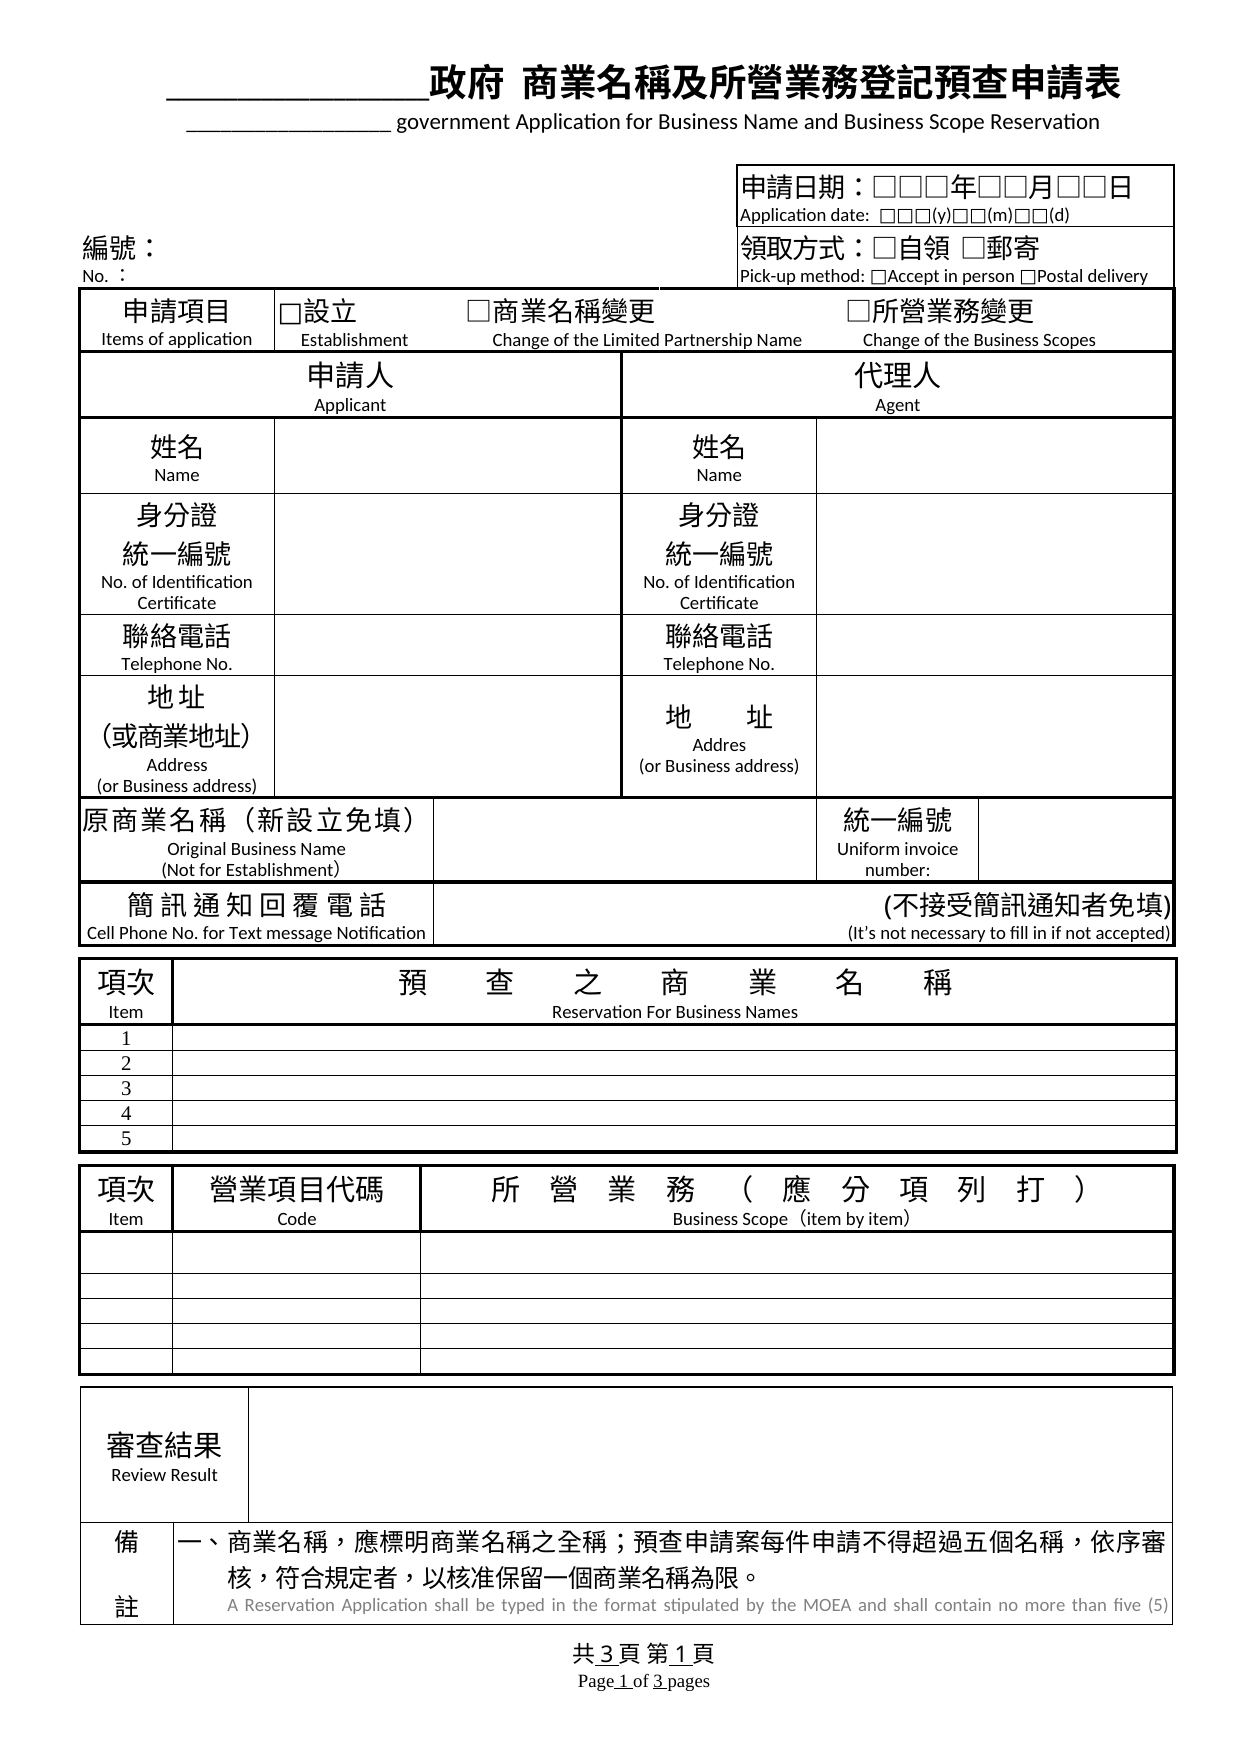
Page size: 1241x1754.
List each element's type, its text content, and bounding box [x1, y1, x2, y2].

table_cell [421, 1324, 1172, 1348]
table_cell [173, 1324, 420, 1348]
table_cell [81, 1233, 172, 1272]
table_cell 地 址 （或商業地址） Address (or Business address) [81, 676, 274, 796]
table_header 審查結果 Review Result [81, 1388, 248, 1522]
table_cell 領取方式：□自領 □郵寄 Pick-up method: □Accept in person □Postal delivery [738, 227, 1173, 287]
table_cell 簡 訊 通 知 回 覆 電 話 Cell Phone No. for Text message Notification [81, 884, 433, 944]
table_cell 申請人 Applicant [81, 353, 620, 416]
table_cell [81, 1299, 172, 1323]
table_cell 代理人 Agent [623, 353, 1172, 416]
table_header [275, 165, 659, 226]
table_cell 聯絡電話 Telephone No. [623, 615, 816, 675]
table_cell [817, 494, 1172, 614]
table_cell 姓名 Name [81, 419, 274, 493]
table_cell [173, 1274, 420, 1297]
table_cell [817, 419, 1172, 493]
table_cell 原商業名稱（新設立免填） Original Business Name (Not for Establishment） [81, 799, 433, 880]
table_cell 5 [81, 1126, 172, 1150]
table_cell 統一編號 Uniform invoice number: [817, 799, 978, 880]
table_header 所 營 業 務 （ 應 分 項 列 打 ） Business Scope（item by item） [422, 1167, 1172, 1229]
table_cell [421, 1299, 1172, 1323]
table_cell [434, 799, 816, 880]
table_cell [817, 676, 1172, 796]
table_cell [421, 1349, 1172, 1373]
table_cell 1 [81, 1026, 172, 1050]
table_cell [275, 494, 620, 614]
table_cell 身分證 統一編號 No. of Identification Certificate [81, 494, 274, 614]
table_cell [275, 615, 620, 675]
table_cell 姓名 Name [623, 419, 816, 493]
table_header [660, 165, 736, 226]
table_cell [173, 1233, 420, 1272]
table_cell 商業名稱，應標明商業名稱之全稱；預查申請案每件申請不得超過五個名稱，依序審核，符合規定者，以核准保留一個商業名稱為限。 A Reservation Application shall be typed in the format stipulated by the MOEA and shall contain no more than five (5) [174, 1523, 1172, 1624]
table_cell [173, 1126, 1175, 1150]
table_header [249, 1388, 1172, 1522]
table_cell [173, 1349, 420, 1373]
table_cell [421, 1233, 1172, 1272]
table_cell [173, 1076, 1175, 1100]
table_cell 2 [81, 1051, 172, 1075]
table_cell [81, 1274, 172, 1297]
table_cell [275, 419, 620, 493]
table_cell [275, 227, 659, 287]
table_header 項次 Item [81, 1167, 171, 1229]
table_cell 3 [81, 1076, 172, 1100]
table_cell [979, 799, 1172, 880]
table_cell [173, 1026, 1175, 1050]
table_cell [660, 227, 737, 287]
table_cell [173, 1101, 1175, 1125]
table_cell 備 註 [81, 1523, 173, 1624]
table_header [80, 165, 274, 226]
table_cell 身分證 統一編號 No. of Identification Certificate [623, 494, 816, 614]
table_cell [421, 1274, 1172, 1297]
table_cell [81, 1324, 172, 1348]
table_cell 編號： No. ： [80, 227, 274, 287]
table_cell 申請項目 Items of application [81, 290, 274, 350]
table_cell 4 [81, 1101, 172, 1125]
table_cell [275, 676, 620, 796]
table_cell 聯絡電話 Telephone No. [81, 615, 274, 675]
table_header 項次 Item [81, 960, 171, 1023]
table_header 營業項目代碼 Code [174, 1167, 419, 1229]
table_cell □設立 □商業名稱變更 □所營業務變更 Establishment Change of the Limited Partnership Name Change of the Business Scopes [275, 290, 1172, 350]
table_header 申請日期：□□□年□□月□□日 Application date: □□□(y)□□(m)□□(d) [738, 166, 1173, 226]
table_cell [173, 1299, 420, 1323]
table_cell (不接受簡訊通知者免填) (It’s not necessary to fill in if not accepted) [434, 884, 1172, 944]
table_header 預 查 之 商 業 名 稱 Reservation For Business Names [174, 960, 1175, 1023]
table_cell [173, 1051, 1175, 1075]
table_cell [81, 1349, 172, 1373]
table_cell 地 址 Addres (or Business address) [623, 676, 816, 796]
table_cell [817, 615, 1172, 675]
